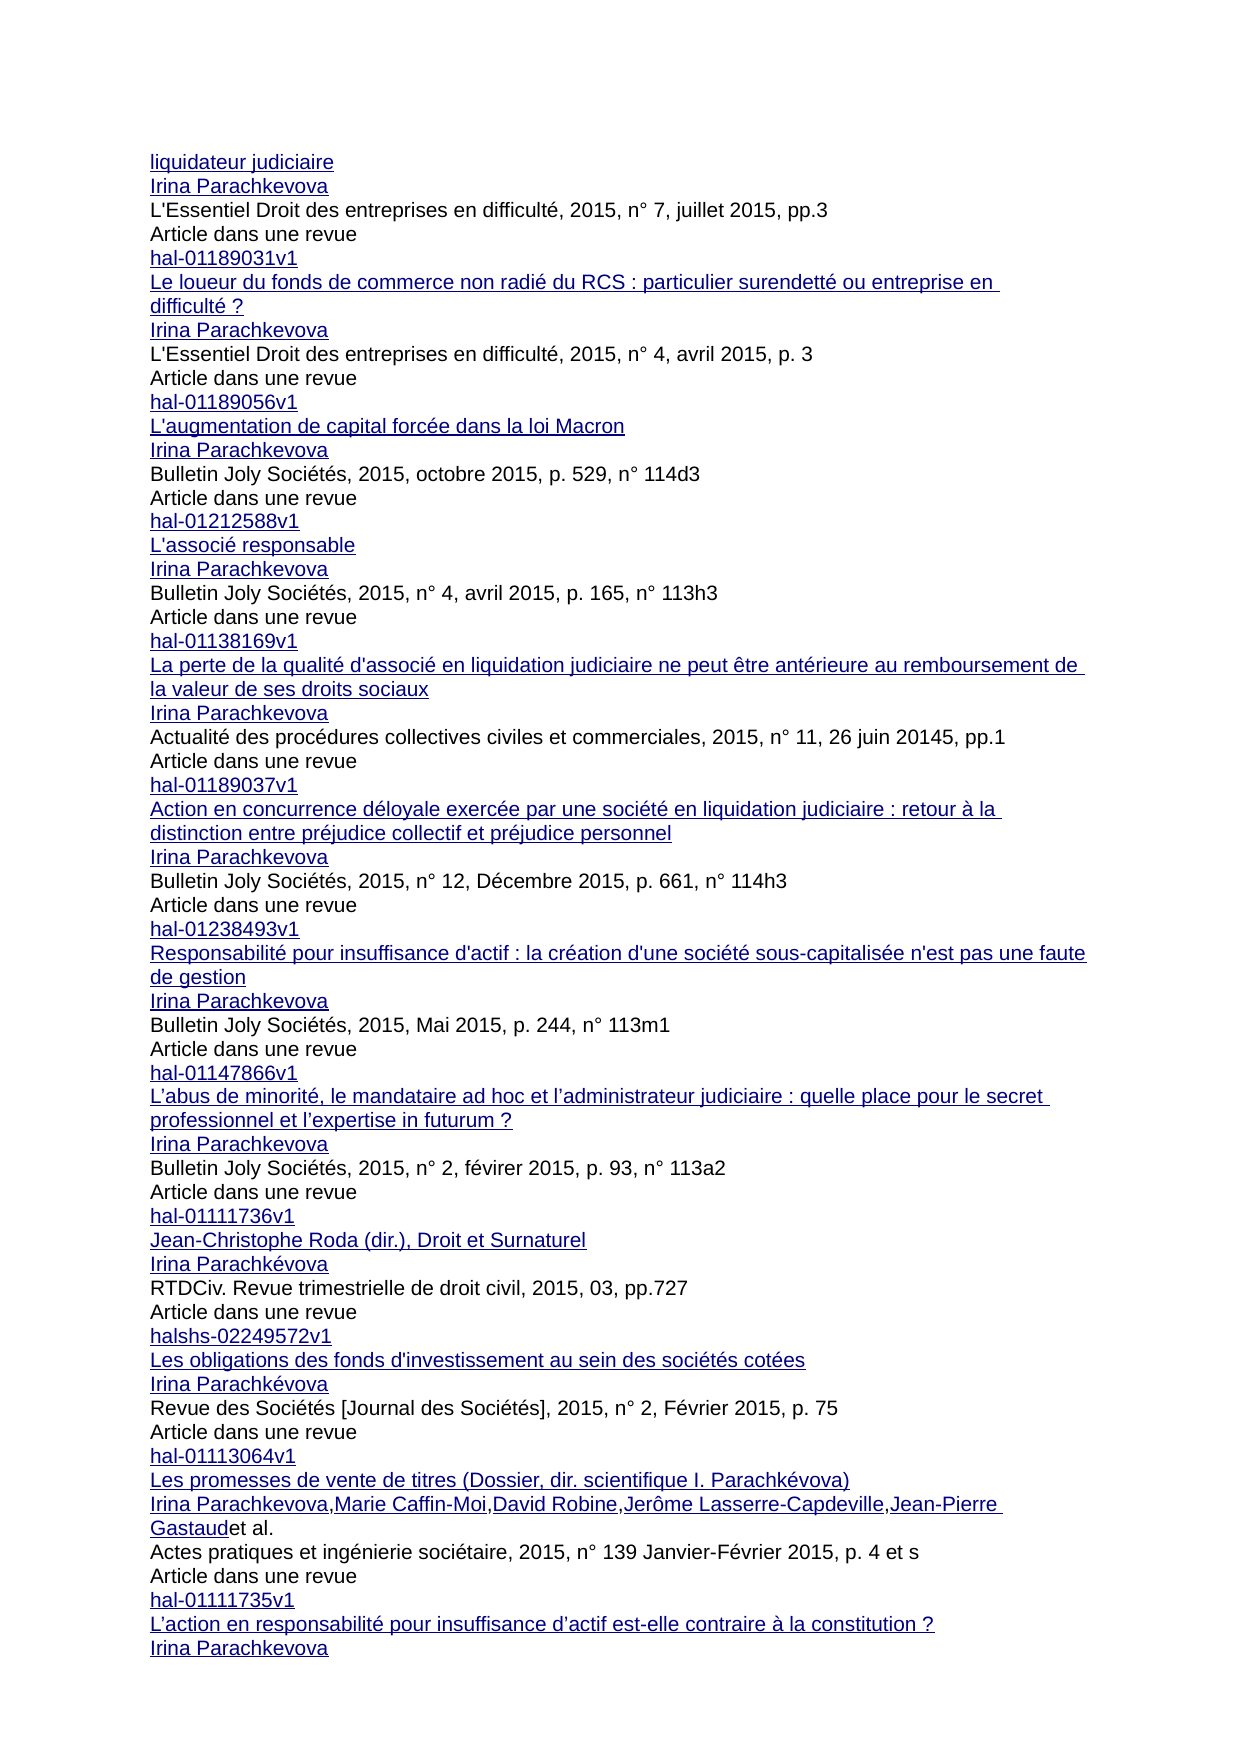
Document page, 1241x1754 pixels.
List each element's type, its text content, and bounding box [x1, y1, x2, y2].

table_cell Action en concurrence déloyale exercée par une société en liquidation judiciaire : retour à la distinction entre préjudice collectif et préjudice personnel Irina Parachkevova Bulletin Joly Sociétés, 2015, n° 12, Décembre 2015, p. 661, n° 114h3 Article dans une revue hal-01238493v1 [150, 797, 1090, 941]
table_cell L’action en responsabilité pour insuffisance d’actif est-elle contraire à la constitution ? Irina Parachkevova [150, 1611, 1090, 1659]
table_cell Responsabilité pour insuffisance d'actif : la création d'une société sous-capitalisée n'est pas une faute de gestion Irina Parachkevova Bulletin Joly Sociétés, 2015, Mai 2015, p. 244, n° 113m1 Article dans une revue hal-01147866v1 [150, 941, 1090, 1084]
table_cell Les obligations des fonds d'investissement au sein des sociétés cotées Irina Parachkévova Revue des Sociétés [Journal des Sociétés], 2015, n° 2, Février 2015, p. 75 Article dans une revue hal-01113064v1 [150, 1348, 1090, 1468]
table_cell L’abus de minorité, le mandataire ad hoc et l’administrateur judiciaire : quelle place pour le secret professionnel et l’expertise in futurum ? Irina Parachkevova Bulletin Joly Sociétés, 2015, n° 2, févirer 2015, p. 93, n° 113a2 Article dans une revue hal-01111736v1 [150, 1084, 1090, 1228]
table_cell La perte de la qualité d'associé en liquidation judiciaire ne peut être antérieure au remboursement de la valeur de ses droits sociaux Irina Parachkevova Actualité des procédures collectives civiles et commerciales, 2015, n° 11, 26 juin 20145, pp.1 Article dans une revue hal-01189037v1 [150, 653, 1090, 797]
table_cell L'augmentation de capital forcée dans la loi Macron Irina Parachkevova Bulletin Joly Sociétés, 2015, octobre 2015, p. 529, n° 114d3 Article dans une revue hal-01212588v1 [150, 414, 1090, 533]
table_cell Jean-Christophe Roda (dir.), Droit et Surnaturel Irina Parachkévova RTDCiv. Revue trimestrielle de droit civil, 2015, 03, pp.727 Article dans une revue halshs-02249572v1 [150, 1228, 1090, 1348]
table_cell Les promesses de vente de titres (Dossier, dir. scientifique I. Parachkévova) Irina Parachkevova,Marie Caffin-Moi,David Robine,Jerôme Lasserre-Capdeville,Jean-Pierre Gastaudet al. Actes pratiques et ingénierie sociétaire, 2015, n° 139 Janvier-Février 2015, p. 4 et s Article dans une revue hal-01111735v1 [150, 1468, 1090, 1611]
table_cell L'associé responsable Irina Parachkevova Bulletin Joly Sociétés, 2015, n° 4, avril 2015, p. 165, n° 113h3 Article dans une revue hal-01138169v1 [150, 533, 1090, 653]
table_cell liquidateur judiciaire Irina Parachkevova L'Essentiel Droit des entreprises en difficulté, 2015, n° 7, juillet 2015, pp.3 Article dans une revue hal-01189031v1 [150, 150, 1090, 270]
table_cell Le loueur du fonds de commerce non radié du RCS : particulier surendetté ou entreprise en difficulté ? Irina Parachkevova L'Essentiel Droit des entreprises en difficulté, 2015, n° 4, avril 2015, p. 3 Article dans une revue hal-01189056v1 [150, 270, 1090, 413]
